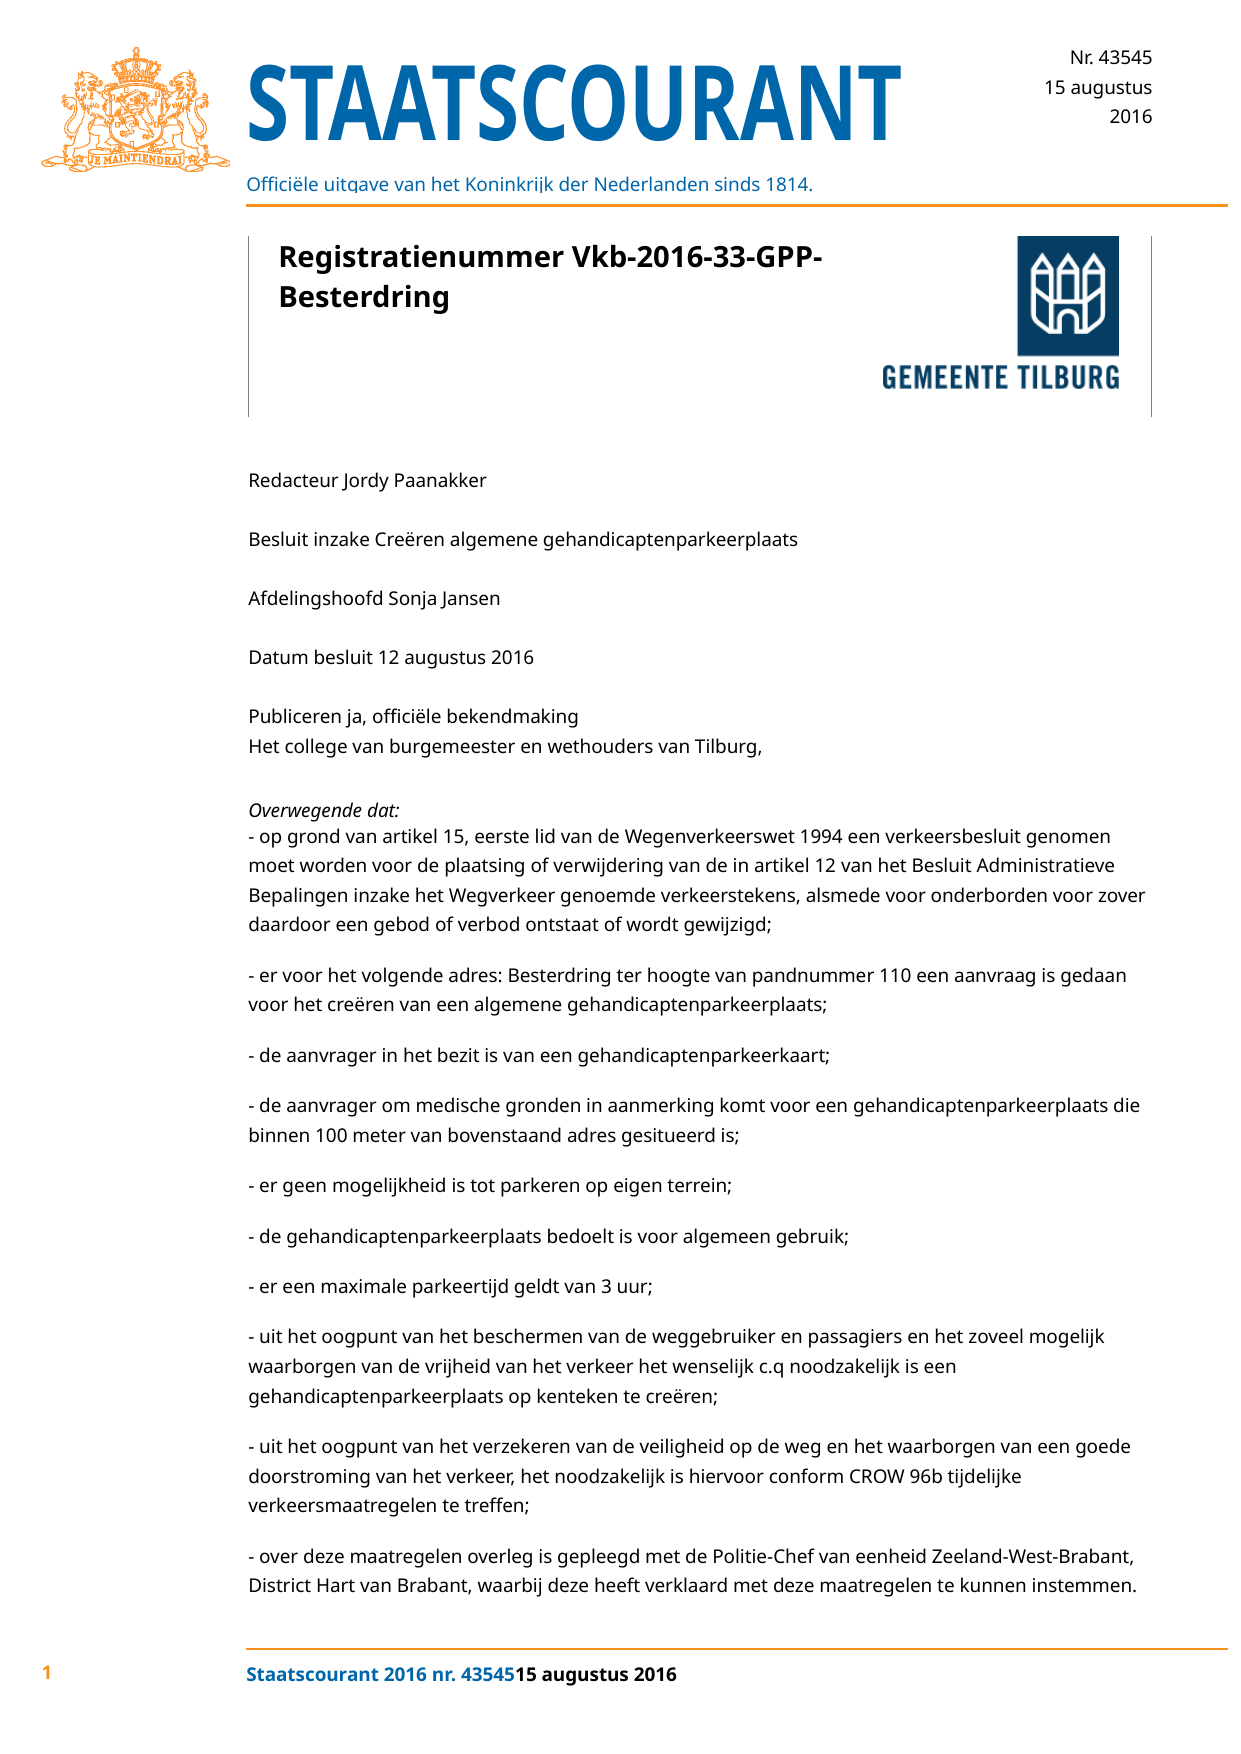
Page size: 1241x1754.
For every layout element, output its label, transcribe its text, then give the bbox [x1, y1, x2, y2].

text - op grond van artikel 15, eerste lid van de Wegenverkeerswet 1994 een verkeersbesluit genomen moet worden voor de plaatsing of verwijdering van de in artikel 12 van het Besluit Administratieve Bepalingen inzake het Wegverkeer genoemde verkeerstekens, alsmede voor onderborden voor zover daardoor een gebod of verbod ontstaat of wordt gewijzigd; [248, 823, 1152, 937]
text - er geen mogelijkheid is tot parkeren op eigen terrein; [248, 1172, 1152, 1198]
text - er een maximale parkeertijd geldt van 3 uur; [248, 1273, 1152, 1299]
text - over deze maatregelen overleg is gepleegd met de Politie-Chef van eenheid Zeeland-West-Brabant, District Hart van Brabant, waarbij deze heeft verklaard met deze maatregelen te kunnen instemmen. [248, 1543, 1152, 1598]
text - uit het oogpunt van het beschermen van de weggebruiker en passagiers en het zoveel mogelijk waarborgen van de vrijheid van het verkeer het wenselijk c.q noodzakelijk is een gehandicaptenparkeerplaats op kenteken te creëren; [248, 1324, 1152, 1408]
text Datum besluit 12 augustus 2016 [248, 644, 1152, 670]
text Afdelingshoofd Sonja Jansen [248, 585, 1152, 611]
text Redacteur Jordy Paanakker [248, 467, 1152, 493]
text Overwegende dat: [248, 797, 1152, 823]
text - uit het oogpunt van het verzekeren van de veiligheid op de weg en het waarborgen van een goede doorstroming van het verkeer, het noodzakelijk is hiervoor conform CROW 96b tijdelijke verkeersmaatregelen te treffen; [248, 1433, 1152, 1518]
text Publiceren ja, officiële bekendmaking [248, 703, 1152, 729]
text Het college van burgemeester en wethouders van Tilburg, [248, 733, 1152, 759]
table_header [850, 236, 1151, 417]
table_header Registratienummer Vkb-2016-33-GPP-Besterdring [249, 236, 850, 417]
picture [41, 47, 231, 172]
text - de gehandicaptenparkeerplaats bedoelt is voor algemeen gebruik; [248, 1223, 1152, 1248]
text - de aanvrager in het bezit is van een gehandicaptenparkeerkaart; [248, 1042, 1152, 1068]
text - de aanvrager om medische gronden in aanmerking komt voor een gehandicaptenparkeerplaats die binnen 100 meter van bovenstaand adres gesitueerd is; [248, 1092, 1152, 1148]
picture [882, 236, 1119, 391]
text - er voor het volgende adres: Besterdring ter hoogte van pandnummer 110 een aanvraag is gedaan voor het creëren van een algemene gehandicaptenparkeerplaats; [248, 962, 1152, 1017]
text Besluit inzake Creëren algemene gehandicaptenparkeerplaats [248, 526, 1152, 552]
